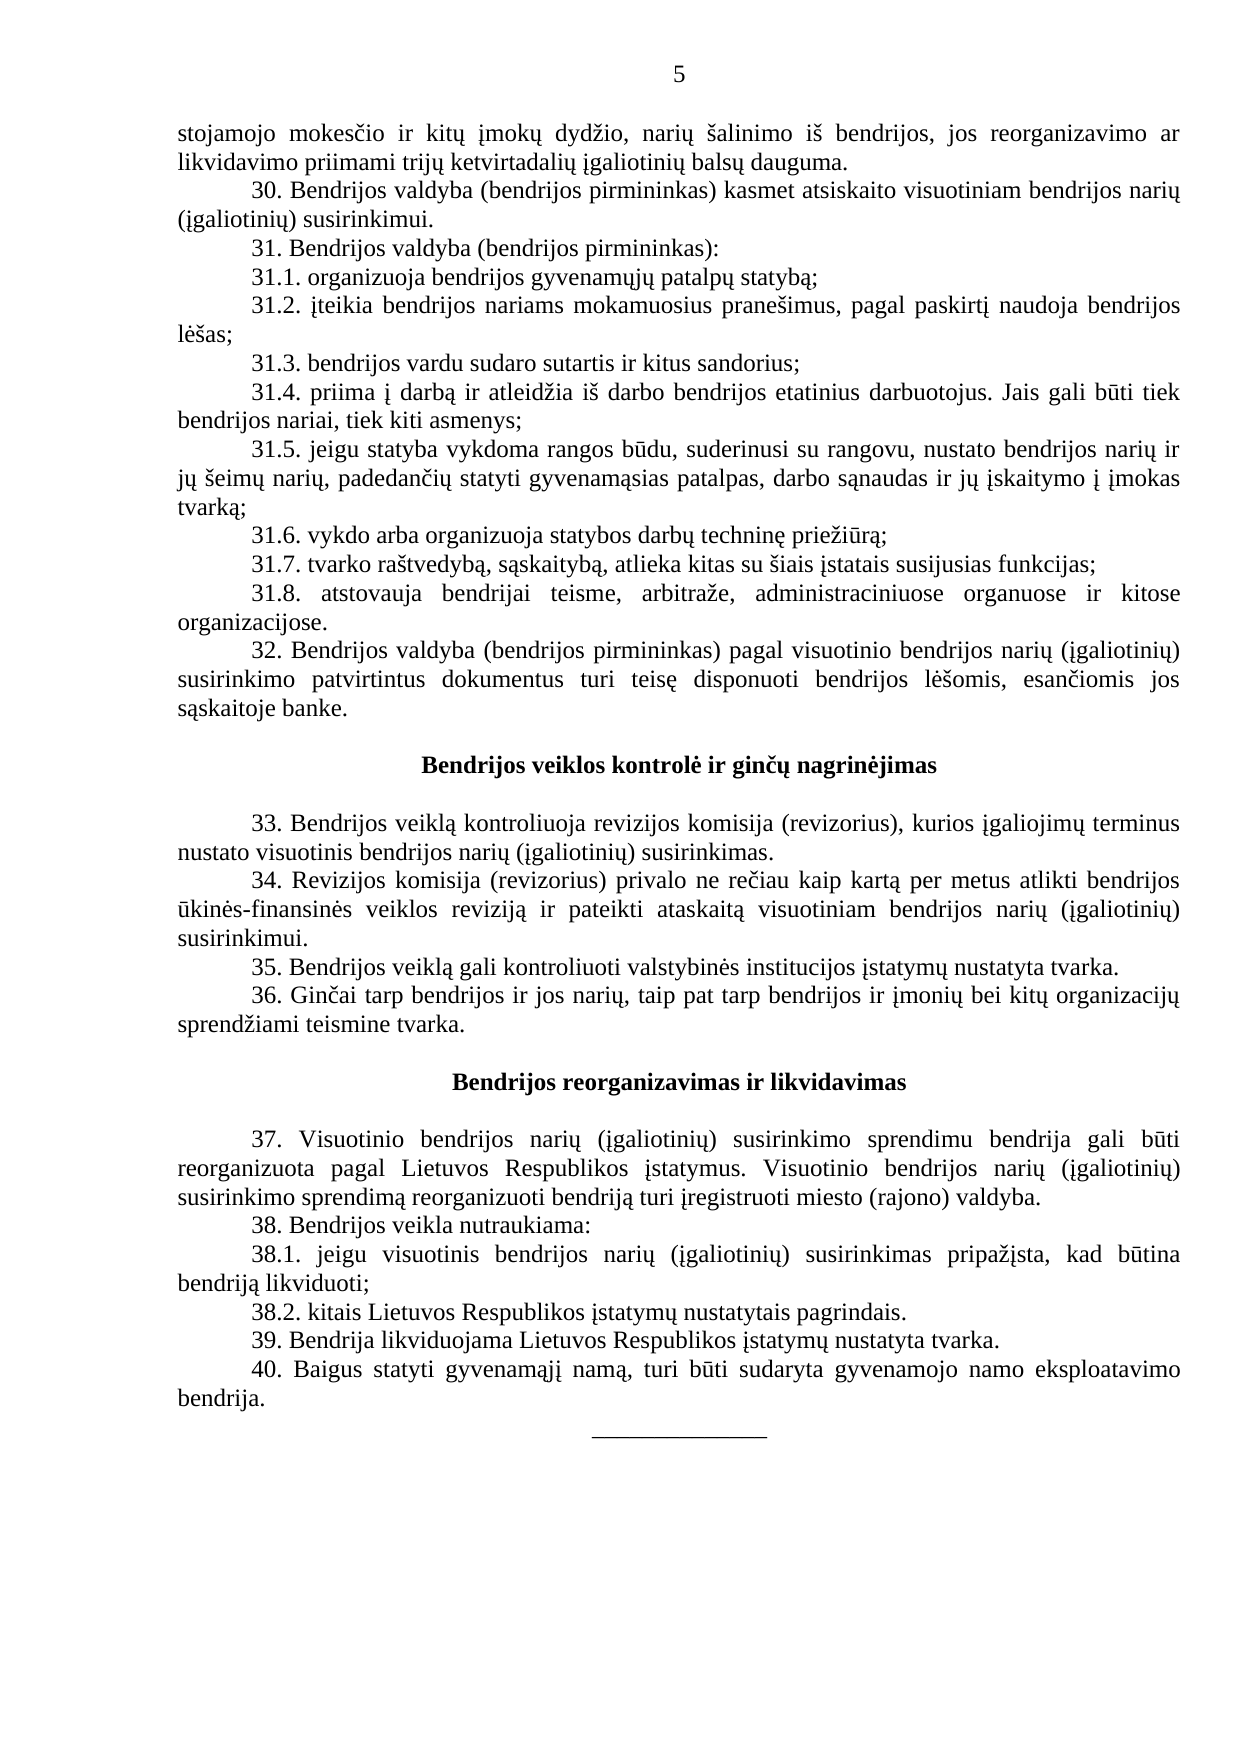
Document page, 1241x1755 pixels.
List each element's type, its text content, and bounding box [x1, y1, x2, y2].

text 31. Bendrijos valdyba (bendrijos pirmininkas): [177, 233, 1181, 262]
text 38.2. kitais Lietuvos Respublikos įstatymų nustatytais pagrindais. [177, 1297, 1181, 1326]
text Bendrijos reorganizavimas ir likvidavimas [177, 1067, 1181, 1096]
text 32. Bendrijos valdyba (bendrijos pirmininkas) pagal visuotinio bendrijos narių (įgaliotinių) susirinkimo patvirtintus dokumentus turi teisę disponuoti bendrijos lėšomis, esančiomis jos sąskaitoje banke. [177, 636, 1181, 722]
text 34. Revizijos komisija (revizorius) privalo ne rečiau kaip kartą per metus atlikti bendrijos ūkinės-finansinės veiklos reviziją ir pateikti ataskaitą visuotiniam bendrijos narių (įgaliotinių) susirinkimui. [177, 866, 1181, 952]
text 31.4. priima į darbą ir atleidžia iš darbo bendrijos etatinius darbuotojus. Jais gali būti tiek bendrijos nariai, tiek kiti asmenys; [177, 377, 1181, 434]
text 39. Bendrija likviduojama Lietuvos Respublikos įstatymų nustatyta tvarka. [177, 1326, 1181, 1354]
text 36. Ginčai tarp bendrijos ir jos narių, taip pat tarp bendrijos ir įmonių bei kitų organizacijų sprendžiami teismine tvarka. [177, 981, 1181, 1038]
text 31.3. bendrijos vardu sudaro sutartis ir kitus sandorius; [177, 348, 1181, 377]
text 31.2. įteikia bendrijos nariams mokamuosius pranešimus, pagal paskirtį naudoja bendrijos lėšas; [177, 291, 1181, 348]
text 40. Baigus statyti gyvenamąjį namą, turi būti sudaryta gyvenamojo namo eksploatavimo bendrija. [177, 1354, 1181, 1412]
text stojamojo mokesčio ir kitų įmokų dydžio, narių šalinimo iš bendrijos, jos reorganizavimo ar likvidavimo priimami trijų ketvirtadalių įgaliotinių balsų dauguma. [177, 118, 1181, 176]
text 31.6. vykdo arba organizuoja statybos darbų techninę priežiūrą; [177, 521, 1181, 549]
text 35. Bendrijos veiklą gali kontroliuoti valstybinės institucijos įstatymų nustatyta tvarka. [177, 952, 1181, 981]
text 37. Visuotinio bendrijos narių (įgaliotinių) susirinkimo sprendimu bendrija gali būti reorganizuota pagal Lietuvos Respublikos įstatymus. Visuotinio bendrijos narių (įgaliotinių) susirinkimo sprendimą reorganizuoti bendriją turi įregistruoti miesto (rajono) valdyba. [177, 1124, 1181, 1211]
text 31.7. tvarko raštvedybą, sąskaitybą, atlieka kitas su šiais įstatais susijusias funkcijas; [177, 549, 1181, 578]
text 38. Bendrijos veikla nutraukiama: [177, 1211, 1181, 1239]
text ______________ [177, 1412, 1181, 1441]
text 31.1. organizuoja bendrijos gyvenamųjų patalpų statybą; [177, 262, 1181, 291]
text 33. Bendrijos veiklą kontroliuoja revizijos komisija (revizorius), kurios įgaliojimų terminus nustato visuotinis bendrijos narių (įgaliotinių) susirinkimas. [177, 808, 1181, 866]
text 38.1. jeigu visuotinis bendrijos narių (įgaliotinių) susirinkimas pripažįsta, kad būtina bendriją likviduoti; [177, 1239, 1181, 1297]
text 31.5. jeigu statyba vykdoma rangos būdu, suderinusi su rangovu, nustato bendrijos narių ir jų šeimų narių, padedančių statyti gyvenamąsias patalpas, darbo sąnaudas ir jų įskaitymo į įmokas tvarką; [177, 434, 1181, 521]
text 30. Bendrijos valdyba (bendrijos pirmininkas) kasmet atsiskaito visuotiniam bendrijos narių (įgaliotinių) susirinkimui. [177, 176, 1181, 233]
text Bendrijos veiklos kontrolė ir ginčų nagrinėjimas [177, 751, 1181, 779]
text 31.8. atstovauja bendrijai teisme, arbitraže, administraciniuose organuose ir kitose organizacijose. [177, 578, 1181, 636]
